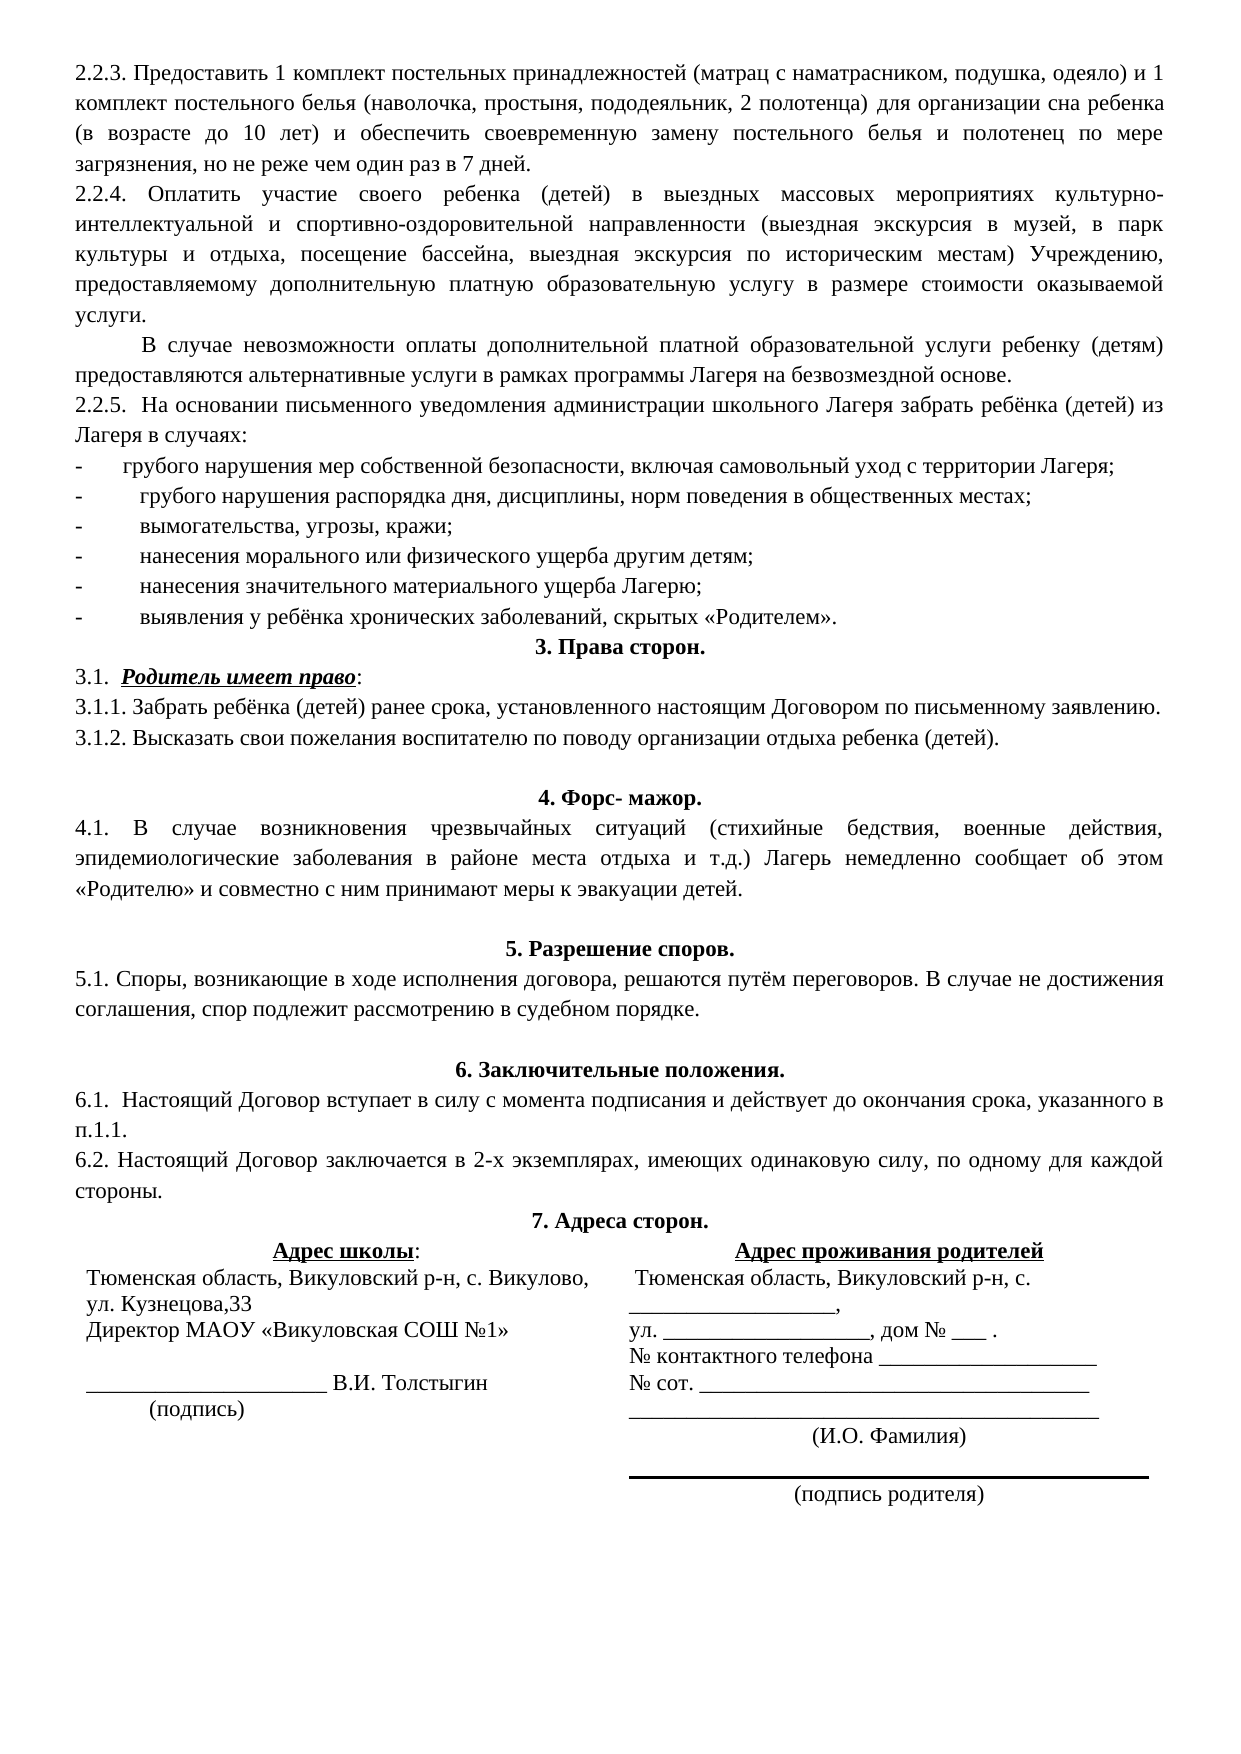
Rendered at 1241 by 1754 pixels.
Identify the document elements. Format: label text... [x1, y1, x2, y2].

text 7. Адреса сторон. [75, 1207, 1165, 1233]
text - выявления у ребёнка хронических заболеваний, скрытых «Родителем». [75, 603, 1165, 629]
text - вымогательства, угрозы, кражи; [75, 512, 1165, 538]
text 2.2.3. Предоставить 1 комплект постельных принадлежностей (матрац с наматрасником, подушка, одеяло) и 1 комплект постельного белья (наволочка, простыня, пододеяльник, 2 полотенца) для организации сна ребенка (в возрасте до 10 лет) и обеспечить своевременную замену постельного белья и полотенец по мере загрязнения, но не реже чем один раз в 7 дней. [75, 59, 1165, 176]
text 3. Права сторон. [75, 633, 1165, 659]
table_header Адрес школы: Тюменская область, Викуловский р-н, с. Викулово, ул. Кузнецова,33 Директор МАОУ «Викуловская СОШ №1» _____________________ В.И. Толстыгин (подпись) [75, 1237, 618, 1532]
text 2.2.4. Оплатить участие своего ребенка (детей) в выездных массовых мероприятиях культурно-интеллектуальной и спортивно-оздоровительной направленности (выездная экскурсия в музей, в парк культуры и отдыха, посещение бассейна, выездная экскурсия по историческим местам) Учреждению, предоставляемому дополнительную платную образовательную услугу в размере стоимости оказываемой услуги. [75, 180, 1165, 327]
text 6.2. Настоящий Договор заключается в 2-х экземплярах, имеющих одинаковую силу, по одному для каждой стороны. [75, 1147, 1165, 1203]
text 3.1. Родитель имеет право: [75, 663, 1165, 689]
text - грубого нарушения мер собственной безопасности, включая самовольный уход с территории Лагеря; [75, 452, 1165, 478]
text 4.1. В случае возникновения чрезвычайных ситуаций (стихийные бедствия, военные действия, эпидемиологические заболевания в районе места отдыха и т.д.) Лагерь немедленно сообщает об этом «Родителю» и совместно с ним принимают меры к эвакуации детей. [75, 814, 1165, 901]
text 3.1.1. Забрать ребёнка (детей) ранее срока, установленного настоящим Договором по письменному заявлению. [75, 693, 1165, 720]
text 6.1. Настоящий Договор вступает в силу с момента подписания и действует до окончания срока, указанного в п.1.1. [75, 1086, 1165, 1143]
text - грубого нарушения распорядка дня, дисциплины, норм поведения в общественных местах; [75, 482, 1165, 508]
text 3.1.2. Высказать свои пожелания воспитателю по поводу организации отдыха ребенка (детей). [75, 724, 1165, 750]
text 5. Разрешение споров. [75, 935, 1165, 961]
text - нанесения морального или физического ущерба другим детям; [75, 542, 1165, 569]
text 6. Заключительные положения. [75, 1056, 1165, 1082]
text В случае невозможности оплаты дополнительной платной образовательной услуги ребенку (детям) предоставляются альтернативные услуги в рамках программы Лагеря на безвозмездной основе. [75, 331, 1165, 387]
text - нанесения значительного материального ущерба Лагерю; [75, 573, 1165, 599]
text 4. Форс- мажор. [75, 784, 1165, 810]
text 5.1. Споры, возникающие в ходе исполнения договора, решаются путём переговоров. В случае не достижения соглашения, спор подлежит рассмотрению в судебном порядке. [75, 965, 1165, 1022]
text 2.2.5. На основании письменного уведомления администрации школьного Лагеря забрать ребёнка (детей) из Лагеря в случаях: [75, 391, 1165, 448]
table_header Адрес проживания родителей Тюменская область, Викуловский р-н, с. __________________, ул. __________________, дом № ___ . № контактного телефона ___________________ № сот. __________________________________ _________________________________________ (И.О. Фамилия) (подпись родителя) [618, 1237, 1161, 1532]
